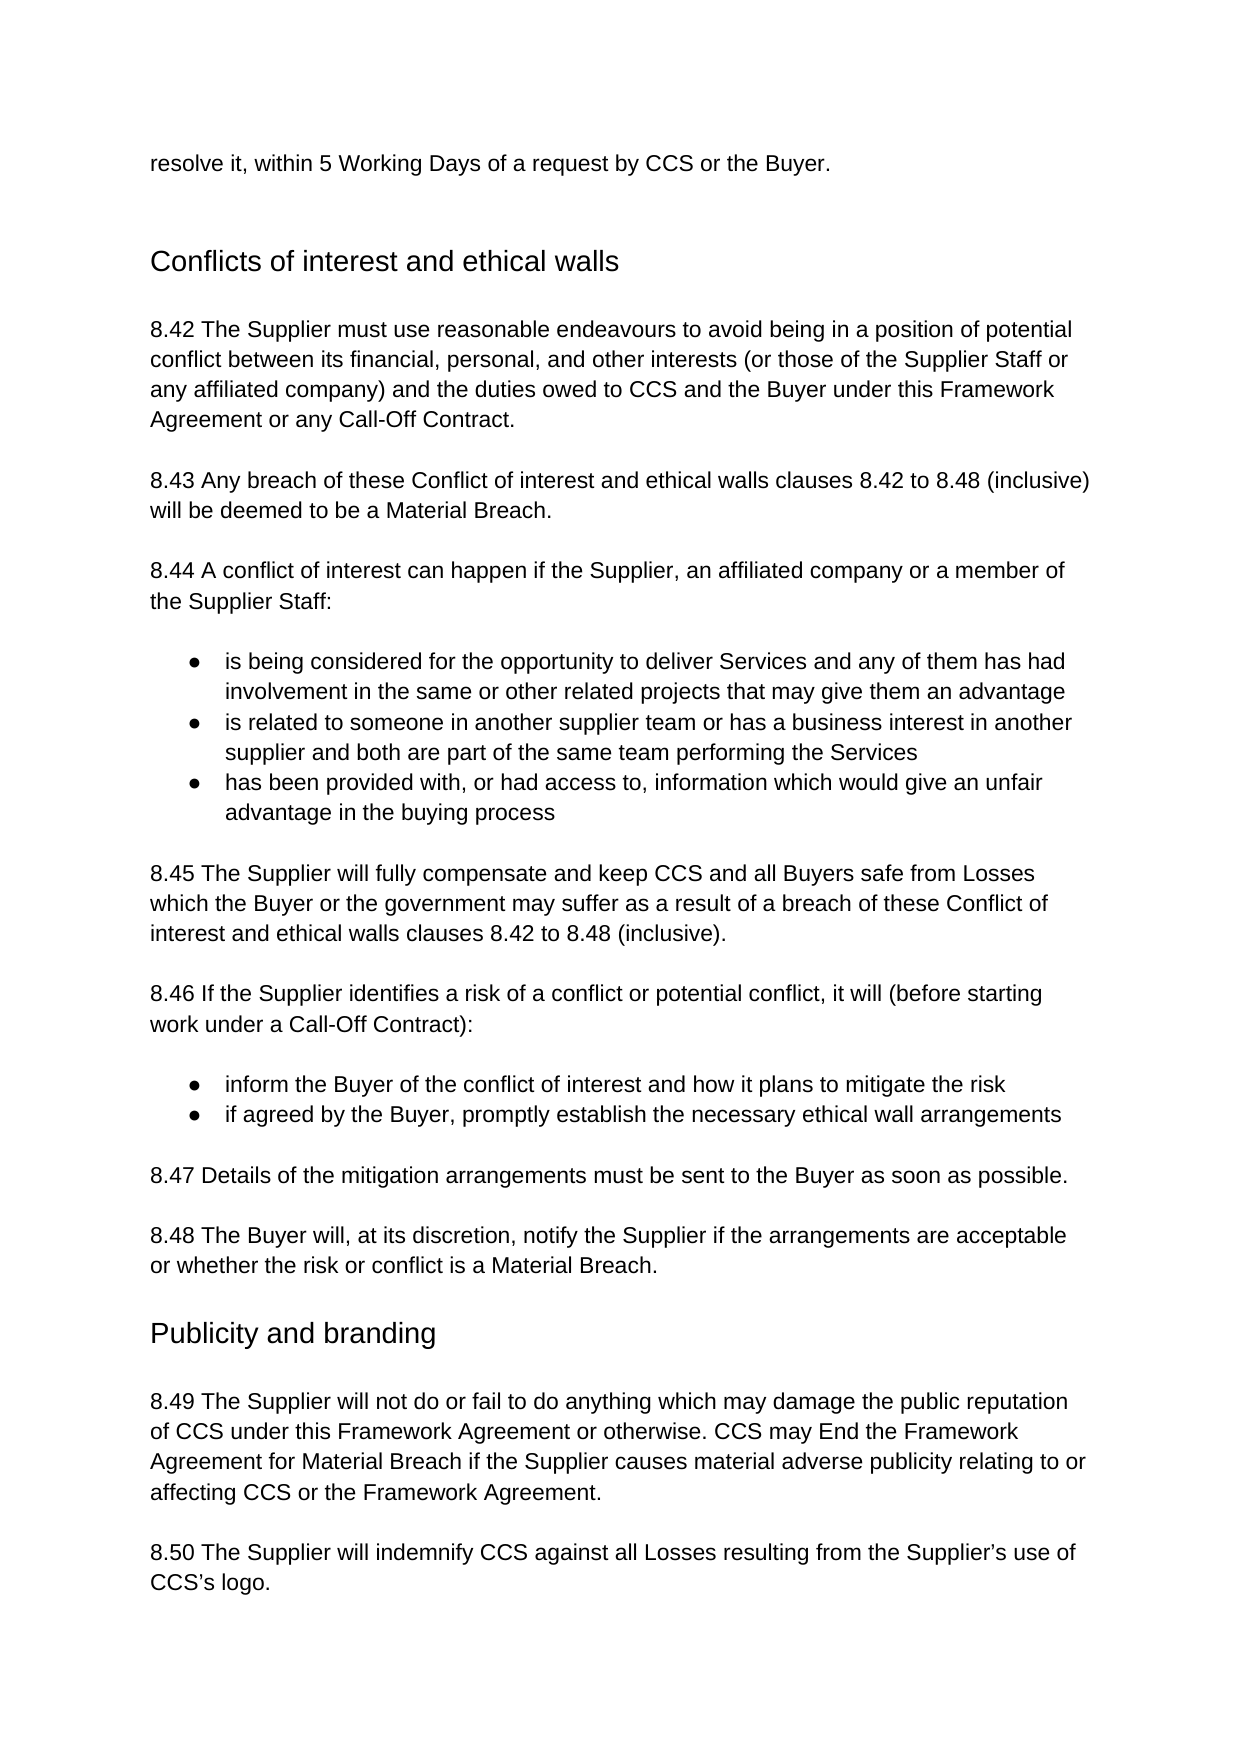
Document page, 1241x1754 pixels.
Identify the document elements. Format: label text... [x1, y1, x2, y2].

list inform the Buyer of the conflict of interest and how it plans to mitigate the risk [187, 1071, 1090, 1097]
subtitle Conflicts of interest and ethical walls [150, 244, 1090, 277]
text 8.47 Details of the mitigation arrangements must be sent to the Buyer as soon as possible. [150, 1162, 1090, 1188]
text 8.50 The Supplier will indemnify CCS against all Losses resulting from the Supplier’s use of CCS’s logo. [150, 1539, 1090, 1596]
text 8.45 The Supplier will fully compensate and keep CCS and all Buyers safe from Losses which the Buyer or the government may suffer as a result of a breach of these Conflict of interest and ethical walls clauses 8.42 to 8.48 (inclusive). [150, 859, 1090, 946]
text resolve it, within 5 Working Days of a request by CCS or the Buyer. [150, 150, 1090, 176]
list if agreed by the Buyer, promptly establish the necessary ethical wall arrangements [187, 1101, 1090, 1128]
subtitle Publicity and branding [150, 1316, 1090, 1349]
list is related to someone in another supplier team or has a business interest in another supplier and both are part of the same team performing the Services [187, 708, 1090, 765]
text 8.48 The Buyer will, at its discretion, notify the Supplier if the arrangements are acceptable or whether the risk or conflict is a Material Breach. [150, 1222, 1090, 1279]
text 8.49 The Supplier will not do or fail to do anything which may damage the public reputation of CCS under this Framework Agreement or otherwise. CCS may End the Framework Agreement for Material Breach if the Supplier causes material adverse publicity relating to or affecting CCS or the Framework Agreement. [150, 1388, 1090, 1505]
list is being considered for the opportunity to deliver Services and any of them has had involvement in the same or other related projects that may give them an advantage [187, 648, 1090, 705]
text 8.46 If the Supplier identifies a risk of a conflict or potential conflict, it will (before starting work under a Call-Off Contract): [150, 980, 1090, 1037]
text 8.43 Any breach of these Conflict of interest and ethical walls clauses 8.42 to 8.48 (inclusive) will be deemed to be a Material Breach. [150, 467, 1090, 523]
list has been provided with, or had access to, information which would give an unfair advantage in the buying process [187, 769, 1090, 826]
text 8.44 A conflict of interest can happen if the Supplier, an affiliated company or a member of the Supplier Staff: [150, 557, 1090, 614]
text 8.42 The Supplier must use reasonable endeavours to avoid being in a position of potential conflict between its financial, personal, and other interests (or those of the Supplier Staff or any affiliated company) and the duties owed to CCS and the Buyer under this Framework Agreement or any Call-Off Contract. [150, 316, 1090, 433]
